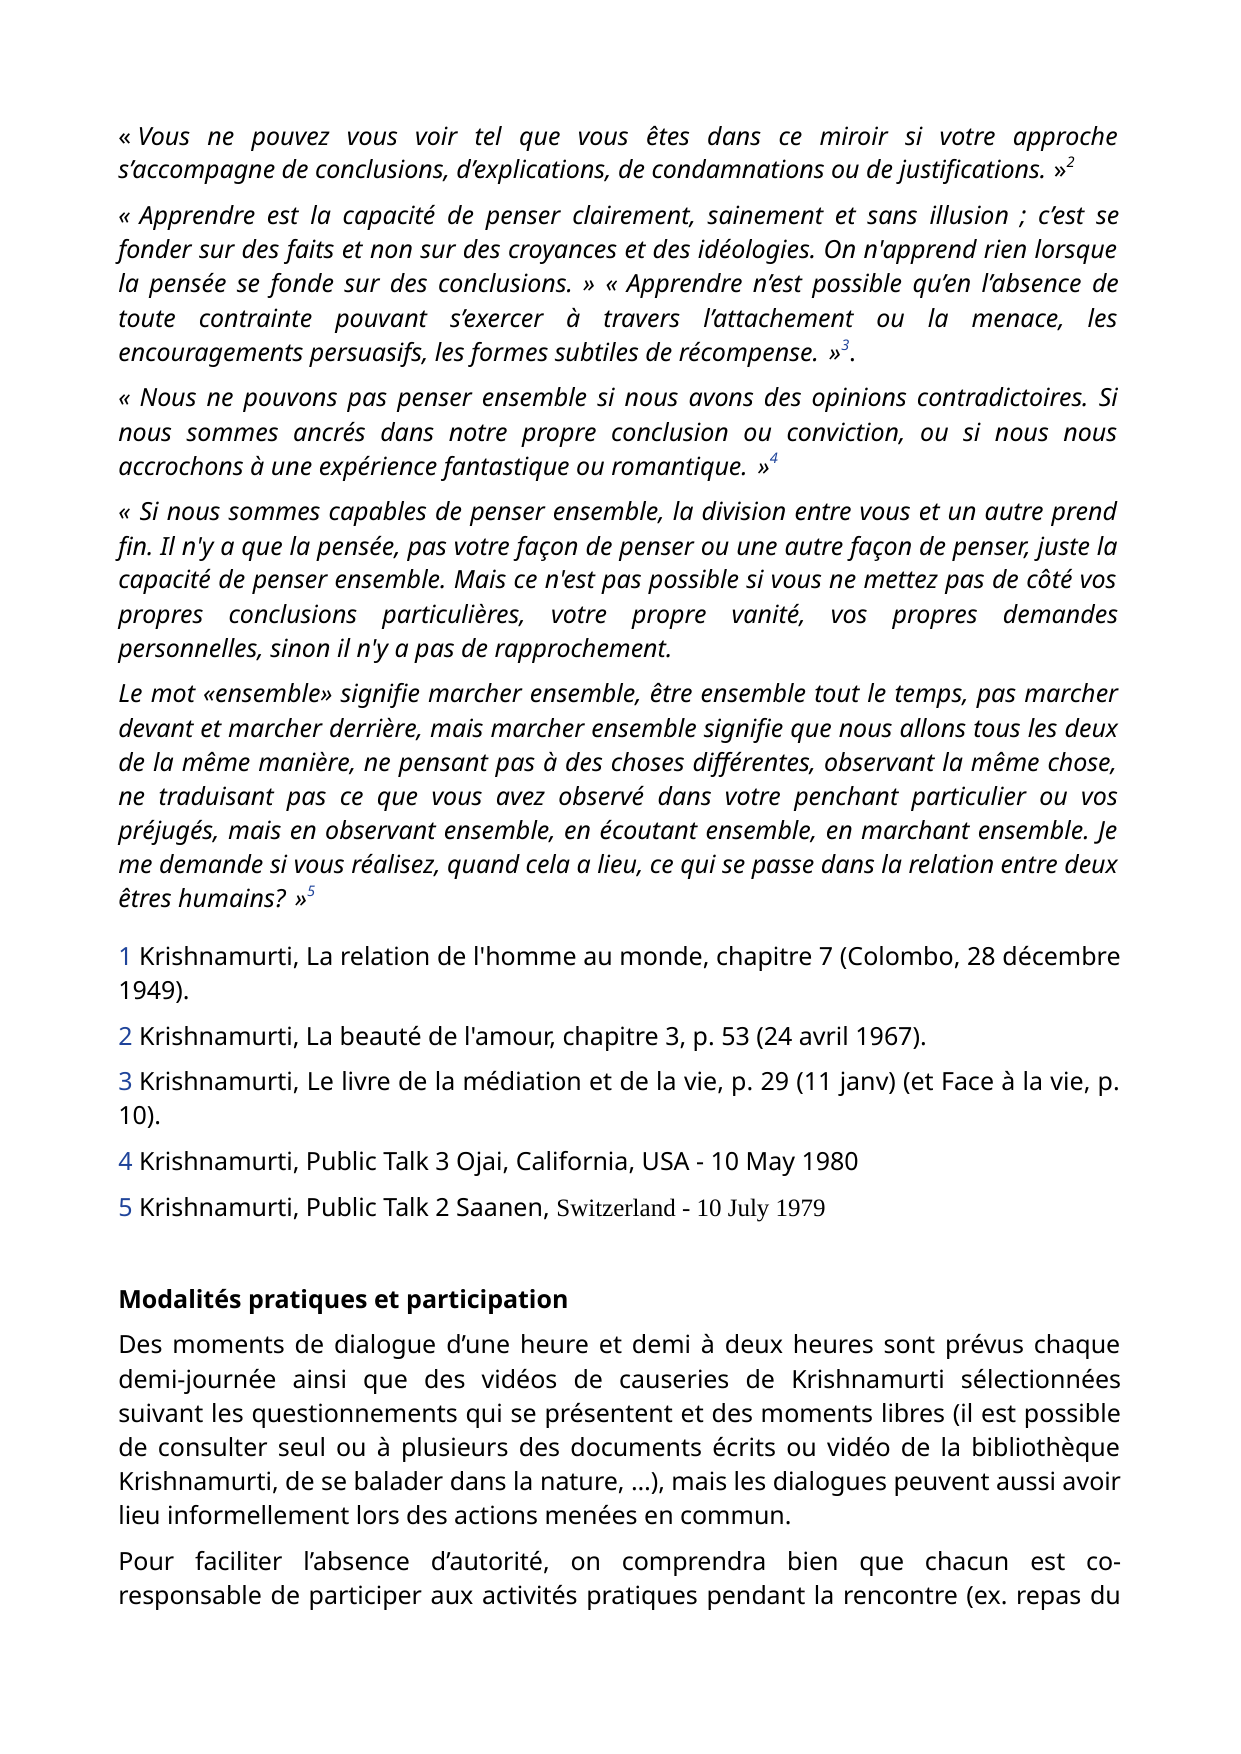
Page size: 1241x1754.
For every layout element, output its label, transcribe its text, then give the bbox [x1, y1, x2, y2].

text 4 Krishnamurti, Public Talk 3 Ojai, California, USA - 10 May 1980 [118, 1144, 1122, 1178]
text « Vous ne pouvez vous voir tel que vous êtes dans ce miroir si votre approche s’accompagne de conclusions, d’explications, de condamnations ou de justifications. »2 [118, 118, 1122, 186]
text 1 Krishnamurti, La relation de l'homme au monde, chapitre 7 (Colombo, 28 décembre 1949). [118, 938, 1122, 1006]
text « Nous ne pouvons pas penser ensemble si nous avons des opinions contradictoires. Si nous sommes ancrés dans notre propre conclusion ou conviction, ou si nous nous accrochons à une expérience fantastique ou romantique. »4 [118, 380, 1122, 482]
text « Apprendre est la capacité de penser clairement, sainement et sans illusion ; c’est se fonder sur des faits et non sur des croyances et des idéologies. On n'apprend rien lorsque la pensée se fonde sur des conclusions. » « Apprendre n’est possible qu’en l’absence de toute contrainte pouvant s’exercer à travers l’attachement ou la menace, les encouragements persuasifs, les formes subtiles de récompense. »3. [118, 198, 1122, 368]
text Pour faciliter l’absence d’autorité, on comprendra bien que chacun est co-responsable de participer aux activités pratiques pendant la rencontre (ex. repas du [118, 1543, 1122, 1611]
text 3 Krishnamurti, Le livre de la médiation et de la vie, p. 29 (11 janv) (et Face à la vie, p. 10). [118, 1064, 1122, 1132]
text 2 Krishnamurti, La beauté de l'amour, chapitre 3, p. 53 (24 avril 1967). [118, 1018, 1122, 1052]
text Des moments de dialogue d’une heure et demi à deux heures sont prévus chaque demi-journée ainsi que des vidéos de causeries de Krishnamurti sélectionnées suivant les questionnements qui se présentent et des moments libres (il est possible de consulter seul ou à plusieurs des documents écrits ou vidéo de la bibliothèque Krishnamurti, de se balader dans la nature, …), mais les dialogues peuvent aussi avoir lieu informellement lors des actions menées en commun. [118, 1327, 1122, 1532]
text Le mot «ensemble» signifie marcher ensemble, être ensemble tout le temps, pas marcher devant et marcher derrière, mais marcher ensemble signifie que nous allons tous les deux de la même manière, ne pensant pas à des choses différentes, observant la même chose, ne traduisant pas ce que vous avez observé dans votre penchant particulier ou vos préjugés, mais en observant ensemble, en écoutant ensemble, en marchant ensemble. Je me demande si vous réalisez, quand cela a lieu, ce qui se passe dans la relation entre deux êtres humains? »5 [118, 676, 1122, 914]
text « Si nous sommes capables de penser ensemble, la division entre vous et un autre prend fin. Il n'y a que la pensée, pas votre façon de penser ou une autre façon de penser, juste la capacité de penser ensemble. Mais ce n'est pas possible si vous ne mettez pas de côté vos propres conclusions particulières, votre propre vanité, vos propres demandes personnelles, sinon il n'y a pas de rapprochement. [118, 494, 1122, 664]
text 5 Krishnamurti, Public Talk 2 Saanen, Switzerland - 10 July 1979 [118, 1190, 1122, 1224]
text Modalités pratiques et participation [118, 1281, 1122, 1315]
